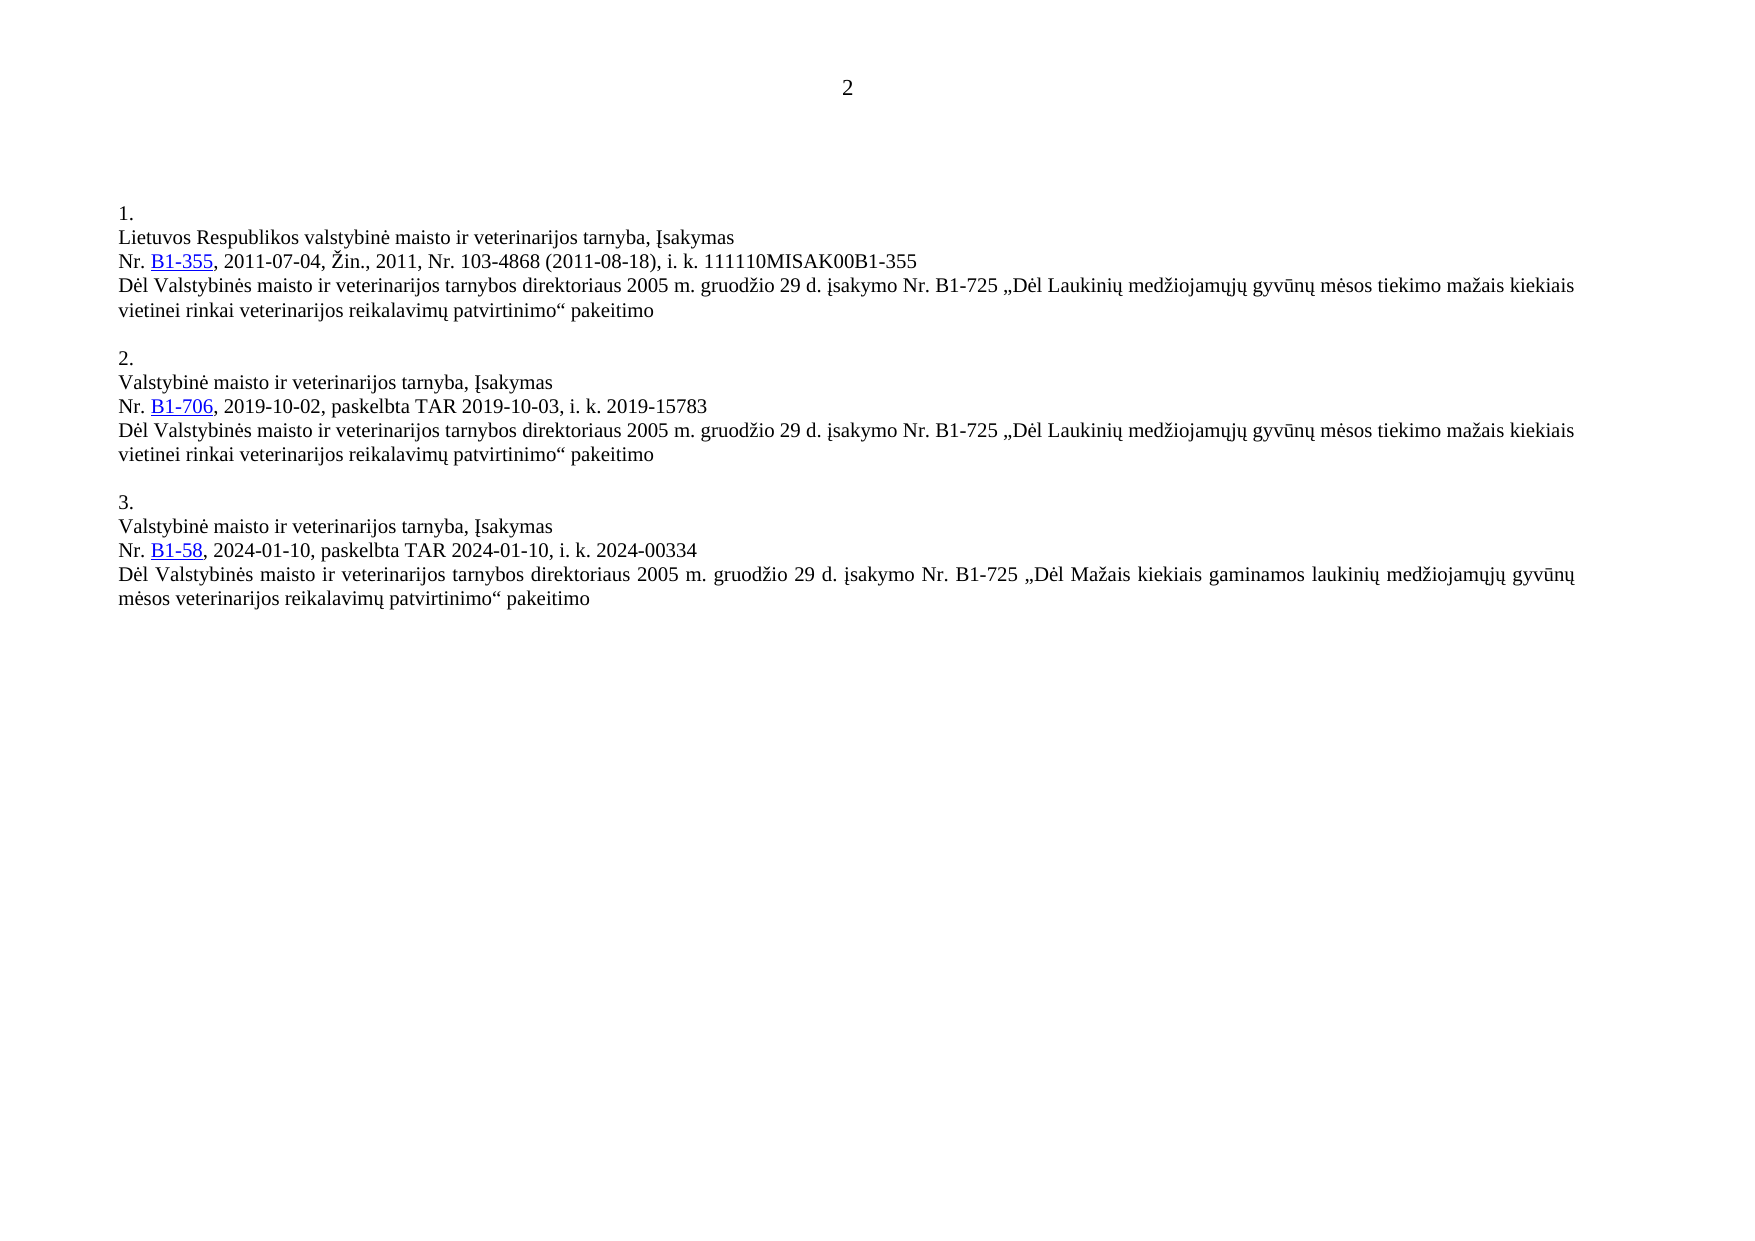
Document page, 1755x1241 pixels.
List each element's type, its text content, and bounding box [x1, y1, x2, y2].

text Valstybinė maisto ir veterinarijos tarnyba, Įsakymas [118, 514, 1577, 538]
text Lietuvos Respublikos valstybinė maisto ir veterinarijos tarnyba, Įsakymas [118, 225, 1577, 249]
text 2. [118, 346, 1577, 370]
text Dėl Valstybinės maisto ir veterinarijos tarnybos direktoriaus 2005 m. gruodžio 29 d. įsakymo Nr. B1-725 „Dėl Laukinių medžiojamųjų gyvūnų mėsos tiekimo mažais kiekiais vietinei rinkai veterinarijos reikalavimų patvirtinimo“ pakeitimo [118, 273, 1577, 322]
text Dėl Valstybinės maisto ir veterinarijos tarnybos direktoriaus 2005 m. gruodžio 29 d. įsakymo Nr. B1-725 „Dėl Mažais kiekiais gaminamos laukinių medžiojamųjų gyvūnų mėsos veterinarijos reikalavimų patvirtinimo“ pakeitimo [118, 562, 1577, 610]
text 1. [118, 201, 1577, 225]
text Nr. B1-58, 2024-01-10, paskelbta TAR 2024-01-10, i. k. 2024-00334 [118, 538, 1577, 562]
text 3. [118, 490, 1577, 514]
text Nr. B1-706, 2019-10-02, paskelbta TAR 2019-10-03, i. k. 2019-15783 [118, 394, 1577, 418]
text Valstybinė maisto ir veterinarijos tarnyba, Įsakymas [118, 370, 1577, 394]
text Nr. B1-355, 2011-07-04, Žin., 2011, Nr. 103-4868 (2011-08-18), i. k. 111110MISAK00B1-355 [118, 249, 1577, 273]
text Dėl Valstybinės maisto ir veterinarijos tarnybos direktoriaus 2005 m. gruodžio 29 d. įsakymo Nr. B1-725 „Dėl Laukinių medžiojamųjų gyvūnų mėsos tiekimo mažais kiekiais vietinei rinkai veterinarijos reikalavimų patvirtinimo“ pakeitimo [118, 418, 1577, 466]
